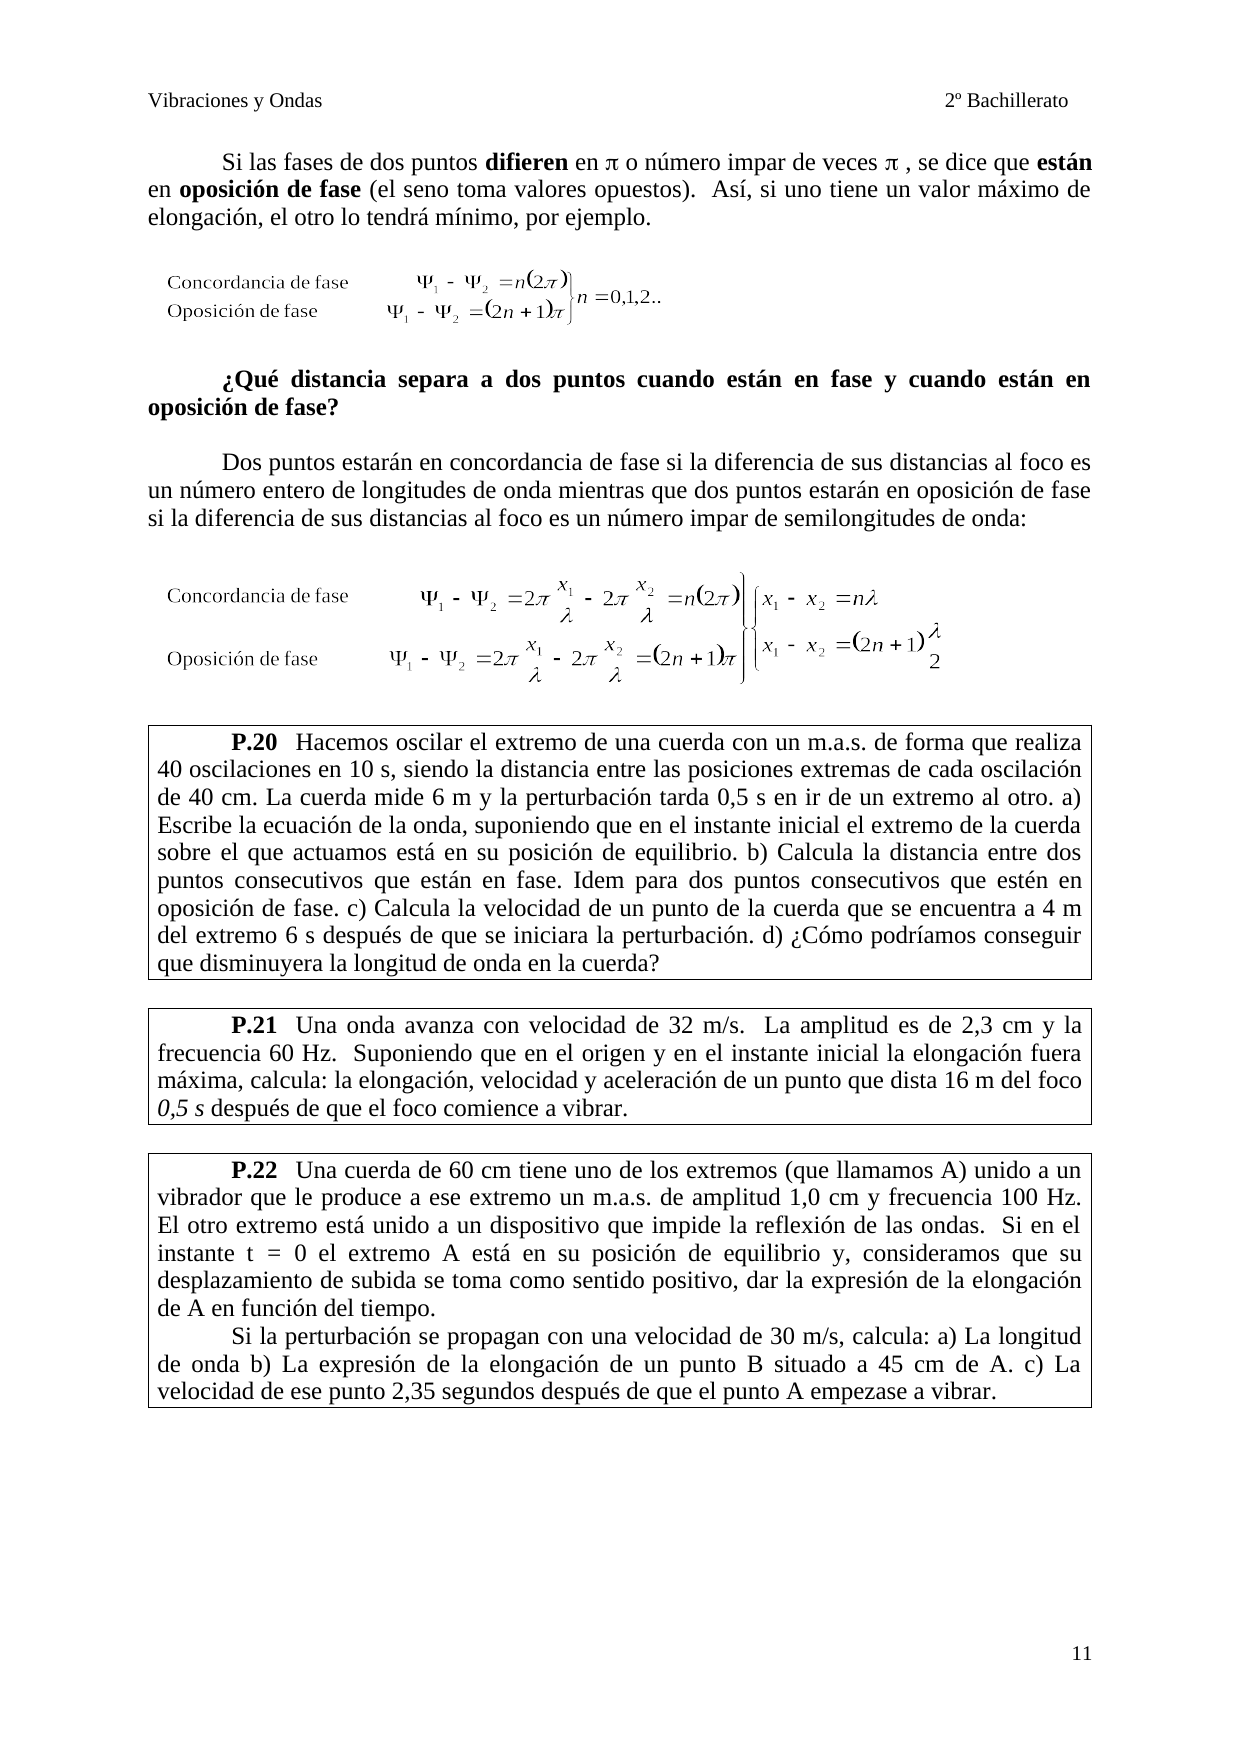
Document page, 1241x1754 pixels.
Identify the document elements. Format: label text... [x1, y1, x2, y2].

text Si la perturbación se propagan con una velocidad de 30 m/s, calcula: a) La longitud de onda b) La expresión de la elongación de un punto B situado a 45 cm de A. c) La velocidad de ese punto 2,35 segundos después de que el punto A empezase a vibrar. [149, 1319, 1091, 1407]
text ¿Qué distancia separa a dos puntos cuando están en fase y cuando están en oposición de fase? [148, 365, 1092, 421]
text Dos puntos estarán en concordancia de fase si la diferencia de sus distancias al foco es un número entero de longitudes de onda mientras que dos puntos estarán en oposición de fase si la diferencia de sus distancias al foco es un número impar de semilongitudes de onda: [148, 448, 1092, 532]
text P.22 Una cuerda de 60 cm tiene uno de los extremos (que llamamos A) unido a un vibra­dor que le produce a ese extremo un m.a.s. de amplitud 1,0 cm y frecuencia 100 Hz. El otro extremo está unido a un dispositivo que impide la reflexión de las ondas. Si en el instante t = 0 el extre­mo A está en su posición de equilibrio y, consideramos que su desplazamiento de subida se toma como sentido positivo, dar la expresión de la elongación de A en función del tiempo. [149, 1154, 1091, 1319]
text P.21 Una onda avanza con velocidad de 32 m/s. La amplitud es de 2,3 cm y la frecuencia 60 Hz. Suponiendo que en el origen y en el instante inicial la elongación fuera máxima, calcula: la elongación, velocidad y aceleración de un punto que dista 16 m del foco 0,5 s después de que el foco comience a vibrar. [149, 1009, 1091, 1124]
text P.20 Hacemos oscilar el extremo de una cuerda con un m.a.s. de forma que realiza 40 oscilaciones en 10 s, siendo la distancia entre las posiciones extremas de cada oscilación de 40 cm. La cuerda mide 6 m y la perturbación tarda 0,5 s en ir de un extremo al otro. a) Escribe la ecuación de la onda, suponiendo que en el instante inicial el extremo de la cuerda sobre el que actuamos está en su posición de equilibrio. b) Calcula la distancia entre dos puntos consecutivos que están en fase. Idem para dos puntos consecutivos que estén en oposición de fase. c) Calcula la velocidad de un punto de la cuerda que se encuentra a 4 m del extremo 6 s después de que se iniciara la perturbación. d) ¿Cómo podríamos conseguir que disminuyera la longitud de onda en la cuerda? [149, 726, 1091, 979]
text Si las fases de dos puntos difieren en  o número impar de veces  , se dice que están en oposición de fase (el seno toma valores opuestos). Así, si uno tiene un valor máximo de elonga­ción, el otro lo tendrá mínimo, por ejemplo. [148, 148, 1092, 231]
